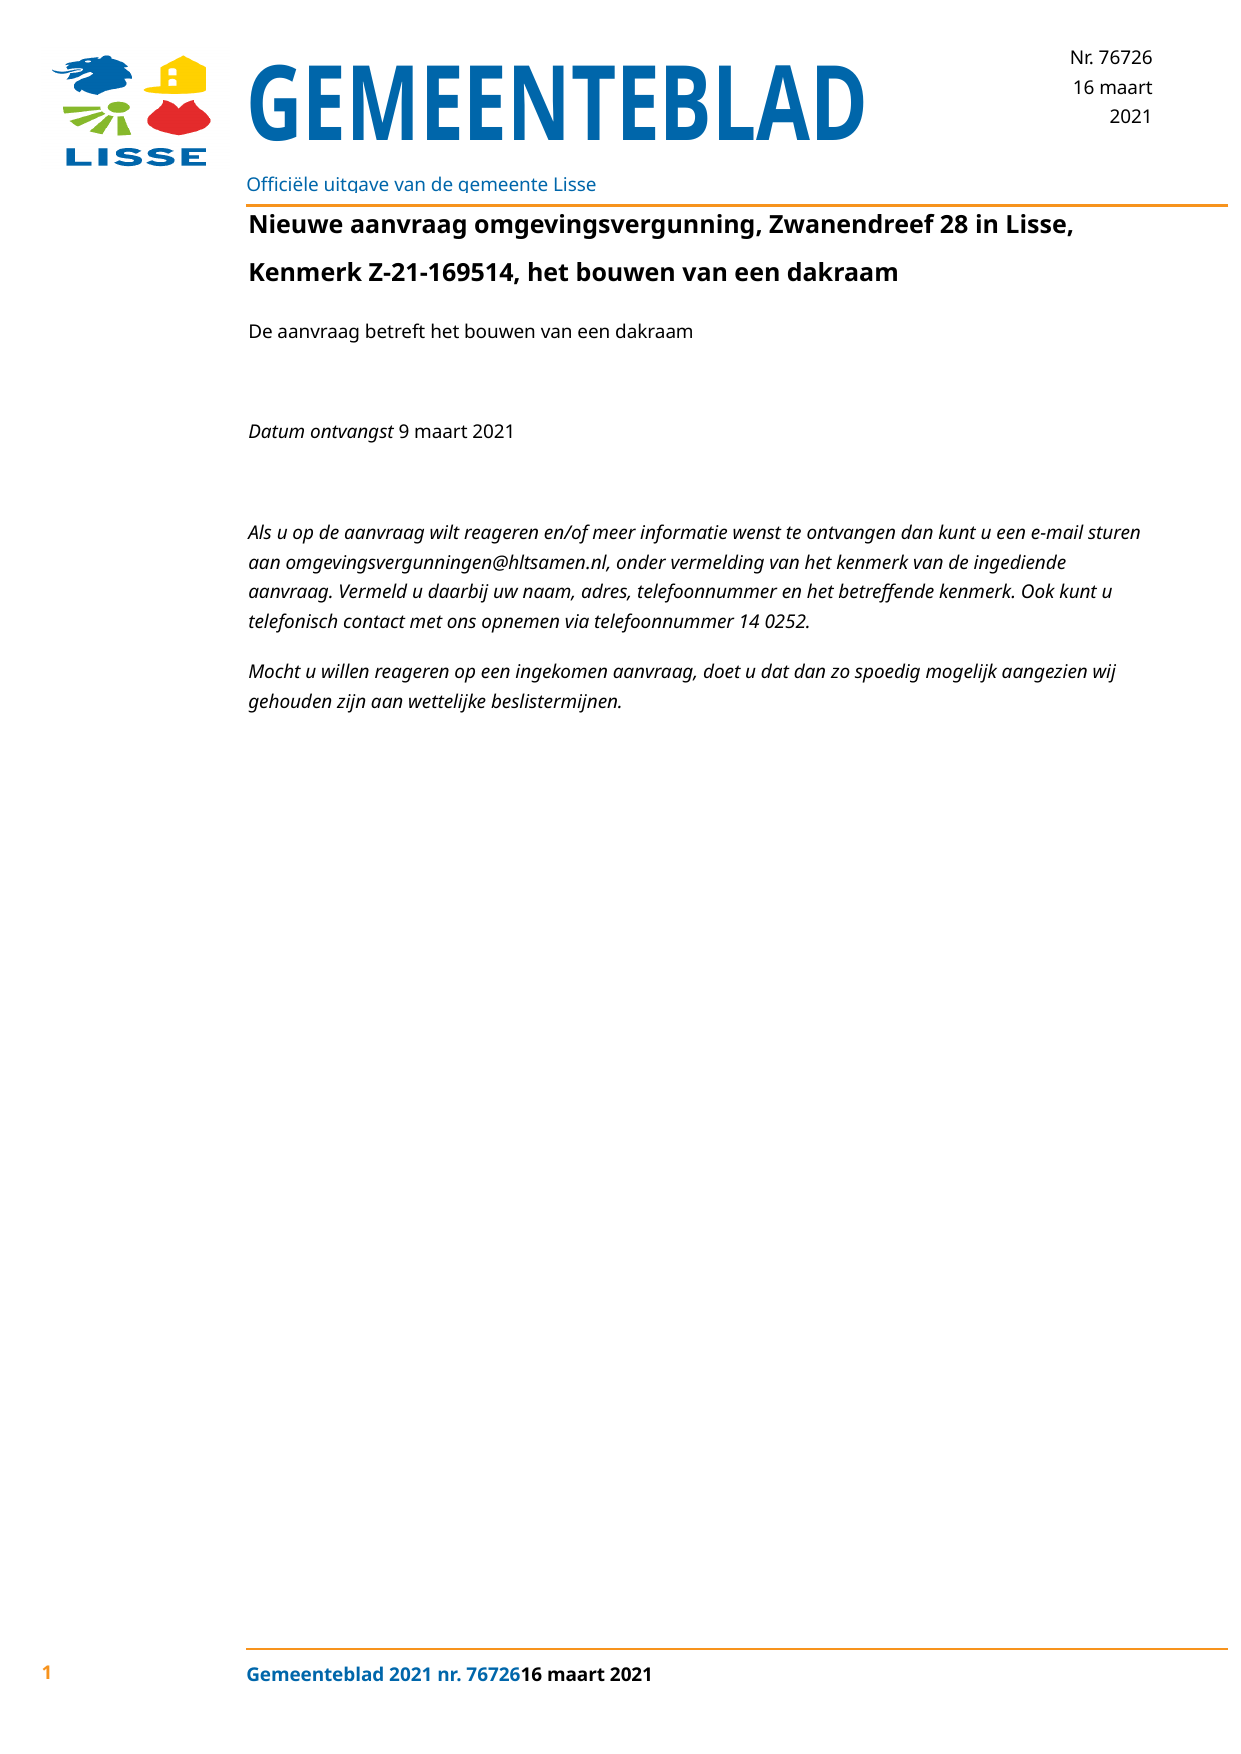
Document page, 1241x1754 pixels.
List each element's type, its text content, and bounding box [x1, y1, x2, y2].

picture [41, 47, 231, 172]
text Mocht u willen reageren op een ingekomen aanvraag, doet u dat dan zo spoedig mogelijk aangezien wij gehouden zijn aan wettelijke beslistermijnen. [248, 659, 1152, 714]
text Datum ontvangst 9 maart 2021 [248, 419, 1152, 444]
text Nieuwe aanvraag omgevingsvergunning, Zwanendreef 28 in Lisse, Kenmerk Z-21-169514, het bouwen van een dakraam [248, 207, 1152, 288]
text De aanvraag betreft het bouwen van een dakraam [248, 318, 1152, 344]
text Als u op de aanvraag wilt reageren en/of meer informatie wenst te ontvangen dan kunt u een e-mail sturen aan omgevingsvergunningen@hltsamen.nl, onder vermelding van het kenmerk van de ingediende aanvraag. Vermeld u daarbij uw naam, adres, telefoonnummer en het betreffende kenmerk. Ook kunt u telefonisch contact met ons opnemen via telefoonnummer 14 0252. [248, 519, 1152, 634]
